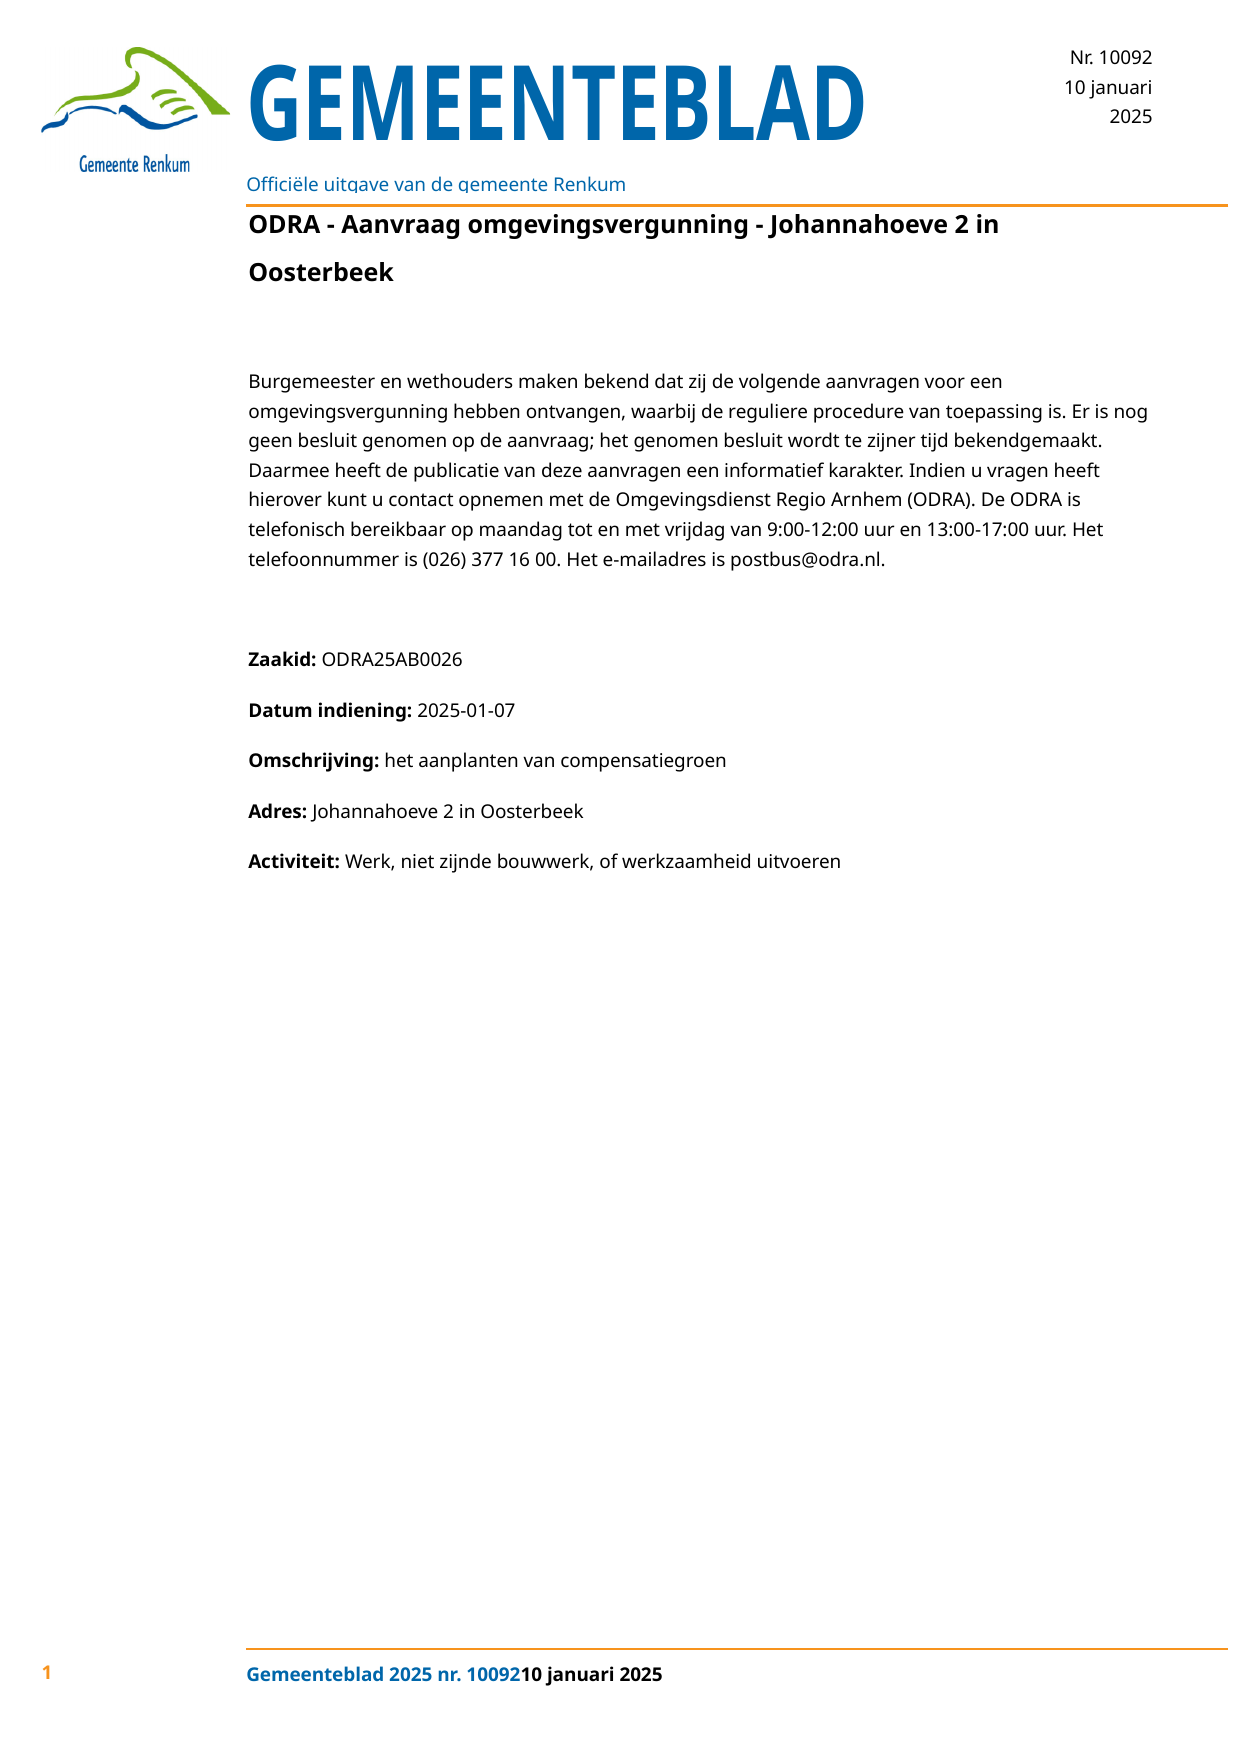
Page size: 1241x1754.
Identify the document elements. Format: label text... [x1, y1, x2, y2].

text ODRA - Aanvraag omgevingsvergunning - Johannahoeve 2 in Oosterbeek [248, 207, 1152, 288]
text Activiteit: Werk, niet zijnde bouwwerk, of werkzaamheid uitvoeren [248, 848, 1152, 874]
text Omschrijving: het aanplanten van compensatiegroen [248, 747, 1152, 773]
picture [41, 47, 231, 172]
text Datum indiening: 2025-01-07 [248, 697, 1152, 723]
text Adres: Johannahoeve 2 in Oosterbeek [248, 798, 1152, 824]
text Zaakid: ODRA25AB0026 [248, 647, 1152, 672]
text Burgemeester en wethouders maken bekend dat zij de volgende aanvragen voor een omgevingsvergunning hebben ontvangen, waarbij de reguliere procedure van toepassing is. Er is nog geen besluit genomen op de aanvraag; het genomen besluit wordt te zijner tijd bekendgemaakt. Daarmee heeft de publicatie van deze aanvragen een informatief karakter. Indien u vragen heeft hierover kunt u contact opnemen met de Omgevingsdienst Regio Arnhem (ODRA). De ODRA is telefonisch bereikbaar op maandag tot en met vrijdag van 9:00-12:00 uur en 13:00-17:00 uur. Het telefoonnummer is (026) 377 16 00. Het e-mailadres is postbus@odra.nl. [248, 368, 1152, 572]
